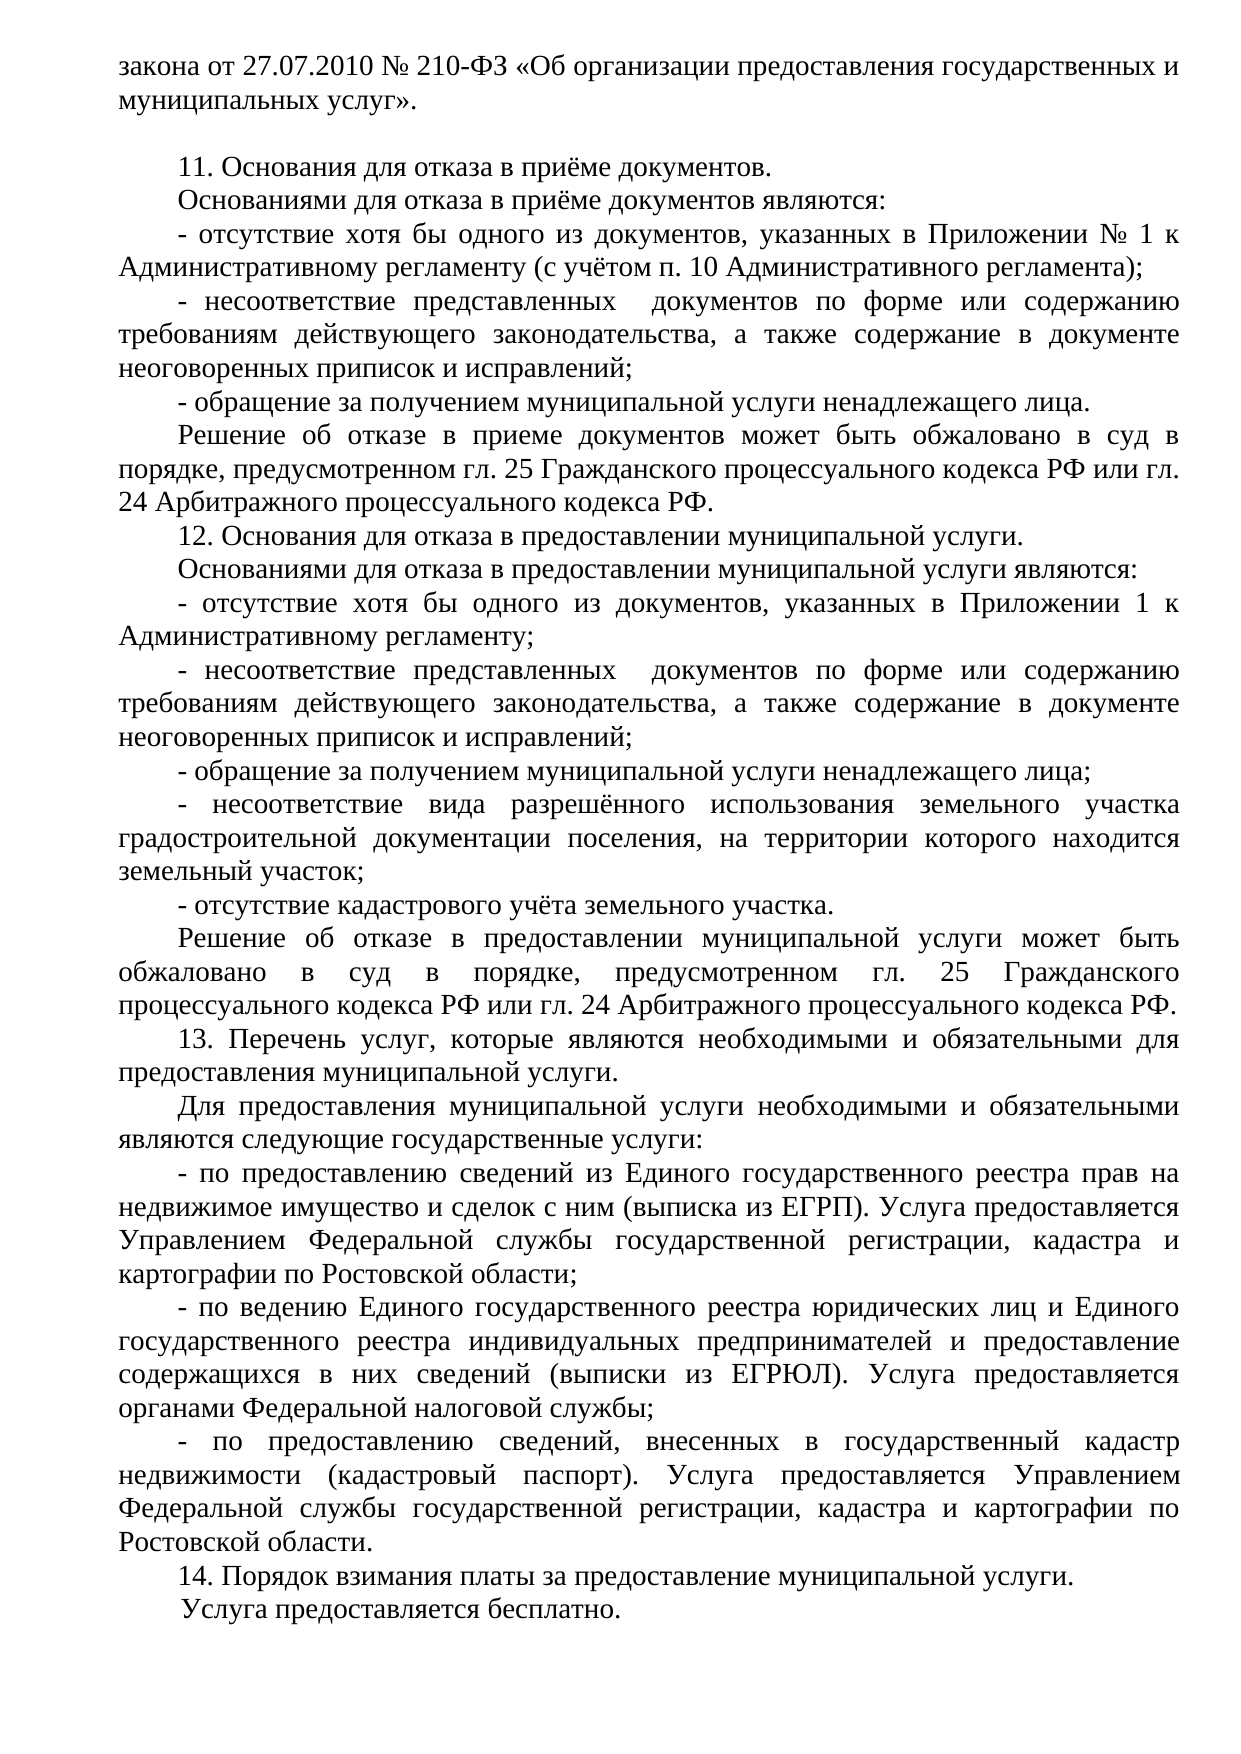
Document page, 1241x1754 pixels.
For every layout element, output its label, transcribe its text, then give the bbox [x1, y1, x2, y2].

text - отсутствие хотя бы одного из документов, указанных в Приложении 1 к Административному регламенту; [118, 585, 1181, 652]
text - по ведению Единого государственного реестра юридических лиц и Единого государственного реестра индивидуальных предпринимателей и предоставление содержащихся в них сведений (выписки из ЕГРЮЛ). Услуга предоставляется органами Федеральной налоговой службы; [118, 1289, 1181, 1423]
text 11. Основания для отказа в приёме документов. [118, 149, 1181, 182]
text 14. Порядок взимания платы за предоставление муниципальной услуги. [118, 1558, 1181, 1591]
text 12. Основания для отказа в предоставлении муниципальной услуги. [118, 518, 1181, 551]
text Решение об отказе в приеме документов может быть обжаловано в суд в порядке, предусмотренном гл. 25 Гражданского процессуального кодекса РФ или гл. 24 Арбитражного процессуального кодекса РФ. [118, 417, 1181, 518]
text - отсутствие кадастрового учёта земельного участка. [118, 887, 1181, 920]
text - несоответствие вида разрешённого использования земельного участка градостроительной документации поселения, на территории которого находится земельный участок; [118, 786, 1181, 887]
text 13. Перечень услуг, которые являются необходимыми и обязательными для предоставления муниципальной услуги. [118, 1021, 1181, 1088]
text - обращение за получением муниципальной услуги ненадлежащего лица. [118, 384, 1181, 417]
text - обращение за получением муниципальной услуги ненадлежащего лица; [118, 753, 1181, 786]
text - по предоставлению сведений из Единого государственного реестра прав на недвижимое имущество и сделок с ним (выписка из ЕГРП). Услуга предоставляется Управлением Федеральной службы государственной регистрации, кадастра и картографии по Ростовской области; [118, 1155, 1181, 1289]
text Основаниями для отказа в приёме документов являются: [118, 182, 1181, 216]
text закона от 27.07.2010 № 210-ФЗ «Об организации предоставления государственных и муниципальных услуг». [118, 48, 1181, 115]
text - по предоставлению сведений, внесенных в государственный кадастр недвижимости (кадастровый паспорт). Услуга предоставляется Управлением Федеральной службы государственной регистрации, кадастра и картографии по Ростовской области. [118, 1423, 1181, 1558]
text Решение об отказе в предоставлении муниципальной услуги может быть обжаловано в суд в порядке, предусмотренном гл. 25 Гражданского процессуального кодекса РФ или гл. 24 Арбитражного процессуального кодекса РФ. [118, 920, 1181, 1021]
text Услуга предоставляется бесплатно. [118, 1591, 1181, 1625]
text - отсутствие хотя бы одного из документов, указанных в Приложении № 1 к Административному регламенту (с учётом п. 10 Административного регламента); [118, 216, 1181, 283]
text Основаниями для отказа в предоставлении муниципальной услуги являются: [118, 551, 1181, 585]
text - несоответствие представленных документов по форме или содержанию требованиям действующего законодательства, а также содержание в документе неоговоренных приписок и исправлений; [118, 283, 1181, 384]
text - несоответствие представленных документов по форме или содержанию требованиям действующего законодательства, а также содержание в документе неоговоренных приписок и исправлений; [118, 652, 1181, 753]
text Для предоставления муниципальной услуги необходимыми и обязательными являются следующие государственные услуги: [118, 1088, 1181, 1155]
